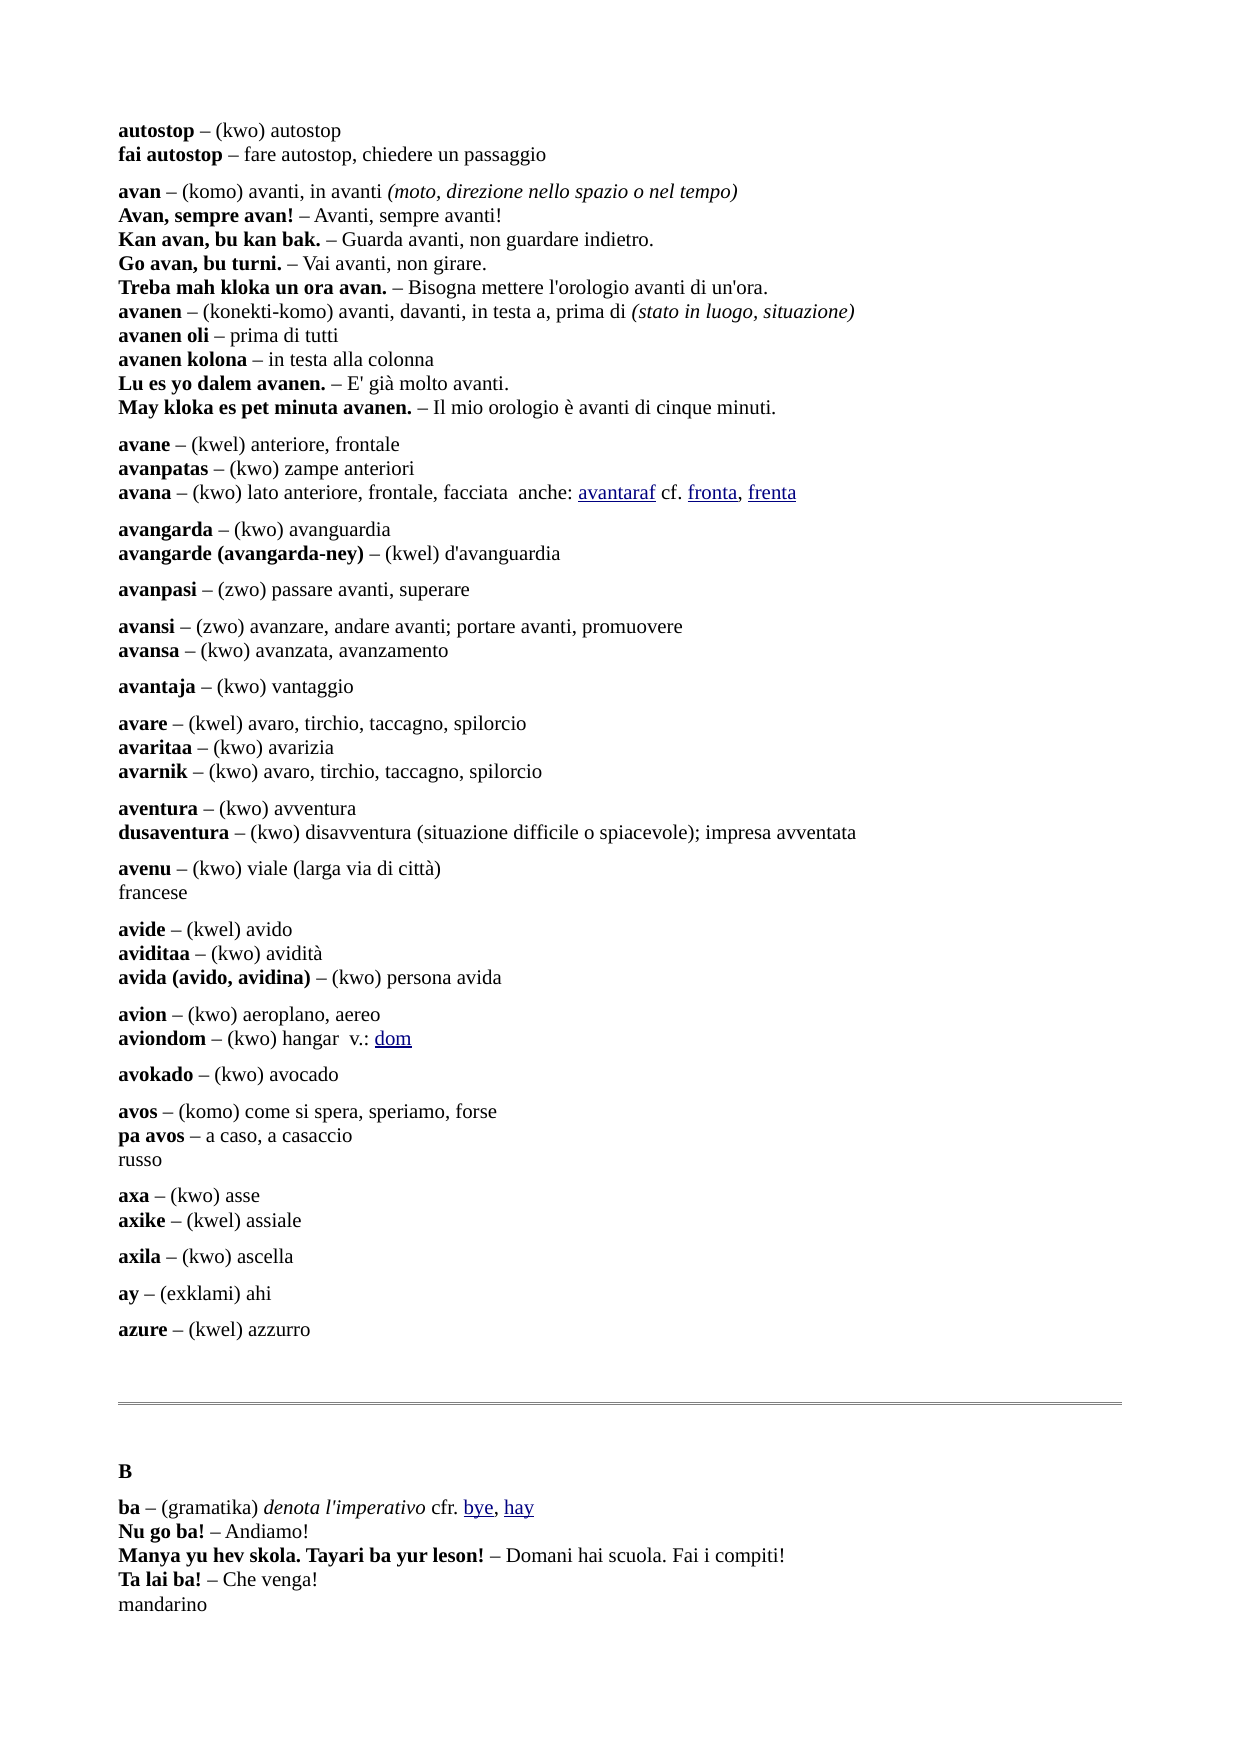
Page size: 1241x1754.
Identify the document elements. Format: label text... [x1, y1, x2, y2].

text avare – (kwel) avaro, tirchio, taccagno, spilorcio avaritaa – (kwo) avarizia avarnik – (kwo) avaro, tirchio, taccagno, spilorcio [118, 711, 1122, 783]
subtitle B [118, 1459, 1122, 1483]
text ba – (gramatika) denota l'imperativo cfr. bye, hay Nu go ba! – Andiamo! Manya yu hev skola. Tayari ba yur leson! – Domani hai scuola. Fai i compiti! Ta lai ba! – Che venga! mandarino [118, 1495, 1122, 1616]
text avos – (komo) come si spera, speriamo, forse pa avos – a caso, a casaccio russo [118, 1099, 1122, 1171]
text autostop – (kwo) autostop fai autostop – fare autostop, chiedere un passaggio [118, 118, 1122, 166]
text axila – (kwo) ascella [118, 1244, 1122, 1268]
text avan – (komo) avanti, in avanti (moto, direzione nello spazio o nel tempo) Avan, sempre avan! – Avanti, sempre avanti! Kan avan, bu kan bak. – Guarda avanti, non guardare indietro. Go avan, bu turni. – Vai avanti, non girare. Treba mah kloka un ora avan. – Bisogna mettere l'orologio avanti di un'ora. avanen – (konekti-komo) avanti, davanti, in testa a, prima di (stato in luogo, situazione) avanen oli – prima di tutti avanen kolona – in testa alla colonna Lu es yo dalem avanen. – E' già molto avanti. May kloka es pet minuta avanen. – Il mio orologio è avanti di cinque minuti. [118, 179, 1122, 419]
text avion – (kwo) aeroplano, aereo aviondom – (kwo) hangar v.: dom [118, 1002, 1122, 1050]
text ay – (exklami) ahi [118, 1281, 1122, 1305]
text avantaja – (kwo) vantaggio [118, 674, 1122, 698]
text avangarda – (kwo) avanguardia avangarde (avangarda-ney) – (kwel) d'avanguardia [118, 517, 1122, 565]
text avide – (kwel) avido aviditaa – (kwo) avidità avida (avido, avidina) – (kwo) persona avida [118, 917, 1122, 989]
text avenu – (kwo) viale (larga via di città) francese [118, 856, 1122, 904]
text avanpasi – (zwo) passare avanti, superare [118, 577, 1122, 601]
text avane – (kwel) anteriore, frontale avanpatas – (kwo) zampe anteriori avana – (kwo) lato anteriore, frontale, facciata anche: avantaraf cf. fronta, frenta [118, 432, 1122, 504]
text avansi – (zwo) avanzare, andare avanti; portare avanti, promuovere avansa – (kwo) avanzata, avanzamento [118, 614, 1122, 662]
text aventura – (kwo) avventura dusaventura – (kwo) disavventura (situazione difficile o spiacevole); impresa avventata [118, 796, 1122, 844]
text azure – (kwel) azzurro [118, 1317, 1122, 1341]
text avokado – (kwo) avocado [118, 1062, 1122, 1086]
text axa – (kwo) asse axike – (kwel) assiale [118, 1183, 1122, 1232]
